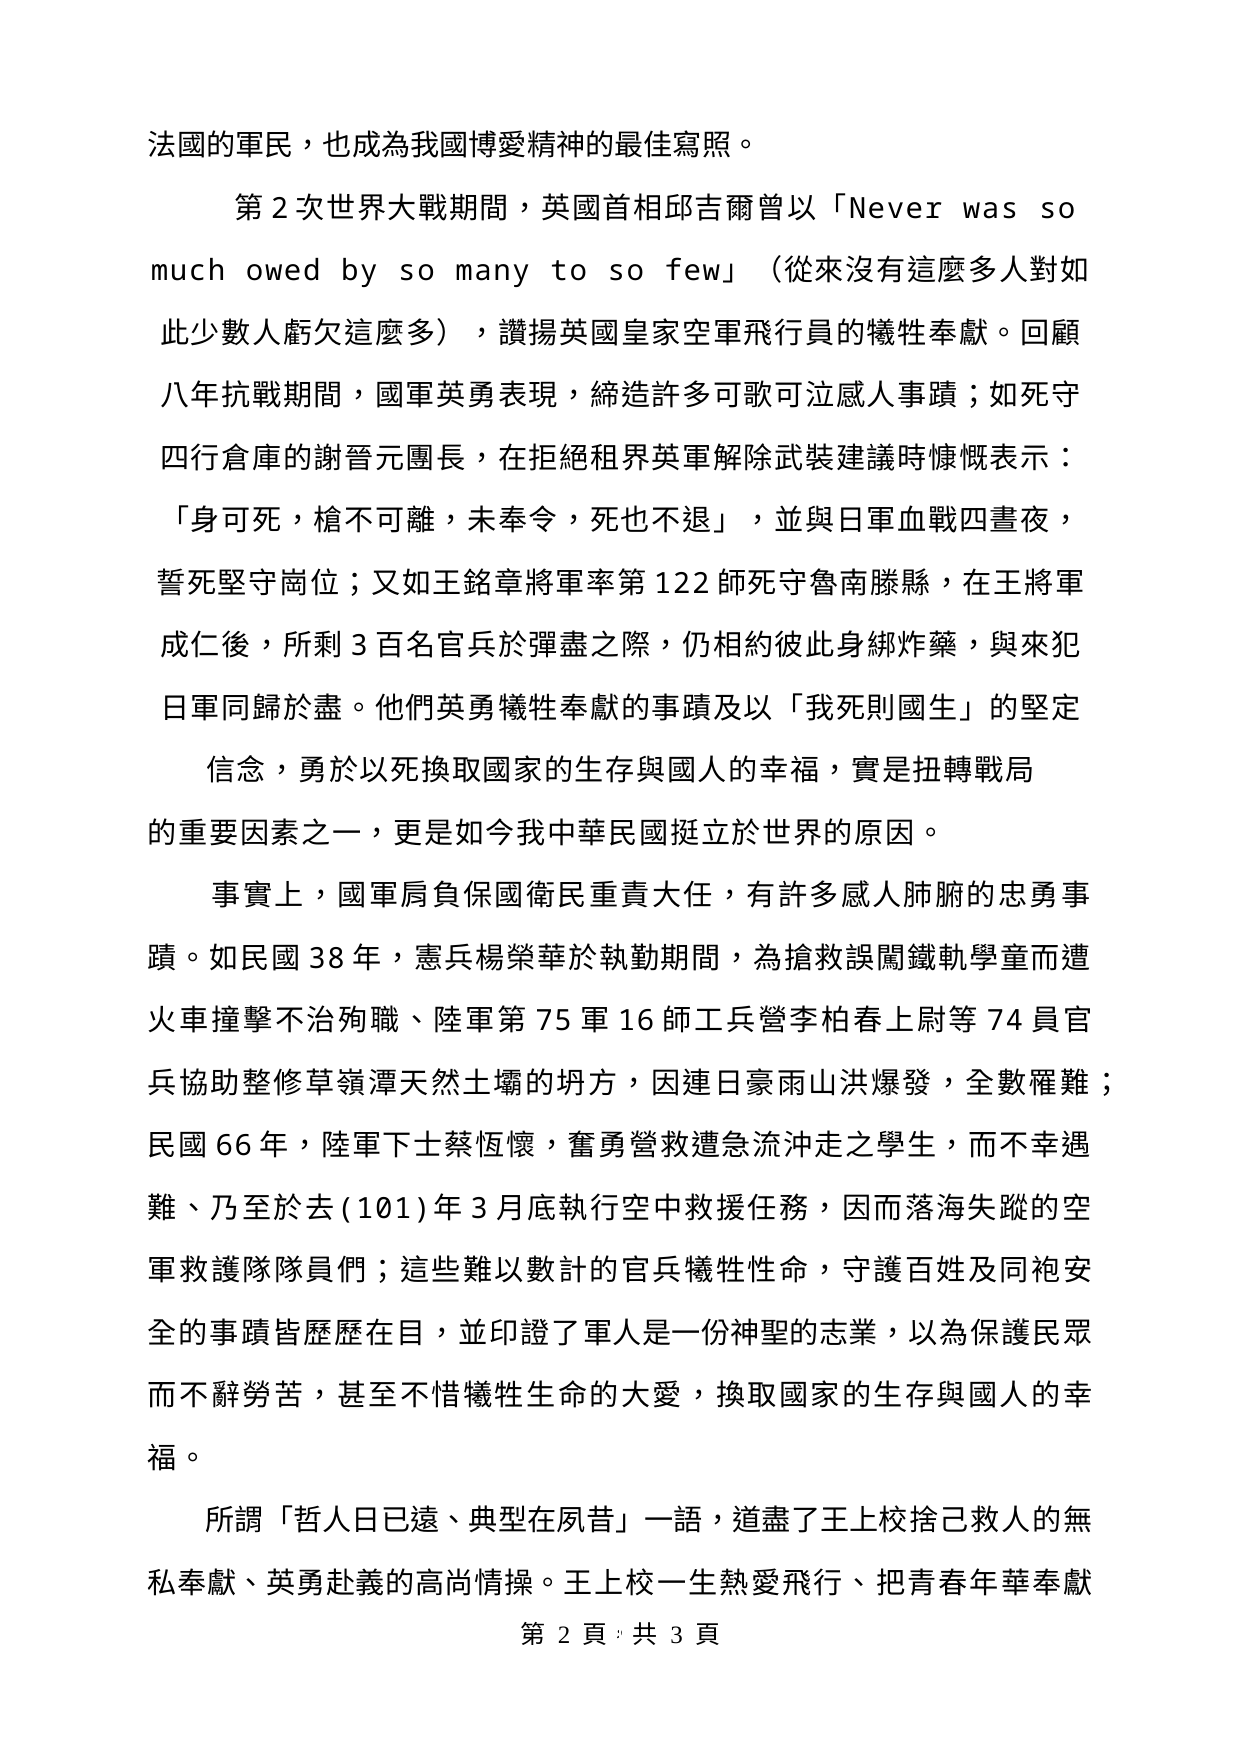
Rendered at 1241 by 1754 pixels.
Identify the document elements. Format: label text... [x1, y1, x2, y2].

text 所謂「哲人日已遠、典型在夙昔」一語，道盡了王上校捨己救人的無私奉獻、英勇赴義的高尚情操。王上校一生熱愛飛行、把青春年華奉獻 [148, 1476, 1092, 1601]
text 的重要因素之一，更是如今我中華民國挺立於世界的原因。 [148, 789, 1092, 851]
text 事實上，國軍肩負保國衛民重責大任，有許多感人肺腑的忠勇事蹟。如民國38年，憲兵楊榮華於執勤期間，為搶救誤闖鐵軌學童而遭火車撞擊不治殉職、陸軍第75軍16師工兵營李柏春上尉等74員官兵協助整修草嶺潭天然土壩的坍方，因連日豪雨山洪爆發，全數罹難；民國66年，陸軍下士蔡恆懷，奮勇營救遭急流沖走之學生，而不幸遇難、乃至於去(101)年3月底執行空中救援任務，因而落海失蹤的空軍救護隊隊員們；這些難以數計的官兵犧牲性命，守護百姓及同袍安全的事蹟皆歷歷在目，並印證了軍人是一份神聖的志業，以為保護民眾而不辭勞苦，甚至不惜犧牲生命的大愛，換取國家的生存與國人的幸福。 [148, 851, 1092, 1476]
text 法國的軍民，也成為我國博愛精神的最佳寫照。 [148, 101, 1092, 164]
text 第2次世界大戰期間，英國首相邱吉爾曾以「Never was so much owed by so many to so few」（從來沒有這麼多人對如此少數人虧欠這麼多），讚揚英國皇家空軍飛行員的犧牲奉獻。回顧八年抗戰期間，國軍英勇表現，締造許多可歌可泣感人事蹟；如死守四行倉庫的謝晉元團長，在拒絕租界英軍解除武裝建議時慷慨表示：「身可死，槍不可離，未奉令，死也不退」，並與日軍血戰四晝夜，誓死堅守崗位；又如王銘章將軍率第122師死守魯南滕縣，在王將軍成仁後，所剩3百名官兵於彈盡之際，仍相約彼此身綁炸藥，與來犯日軍同歸於盡。他們英勇犧牲奉獻的事蹟及以「我死則國生」的堅定信念，勇於以死換取國家的生存與國人的幸福，實是扭轉戰局 [148, 164, 1092, 789]
